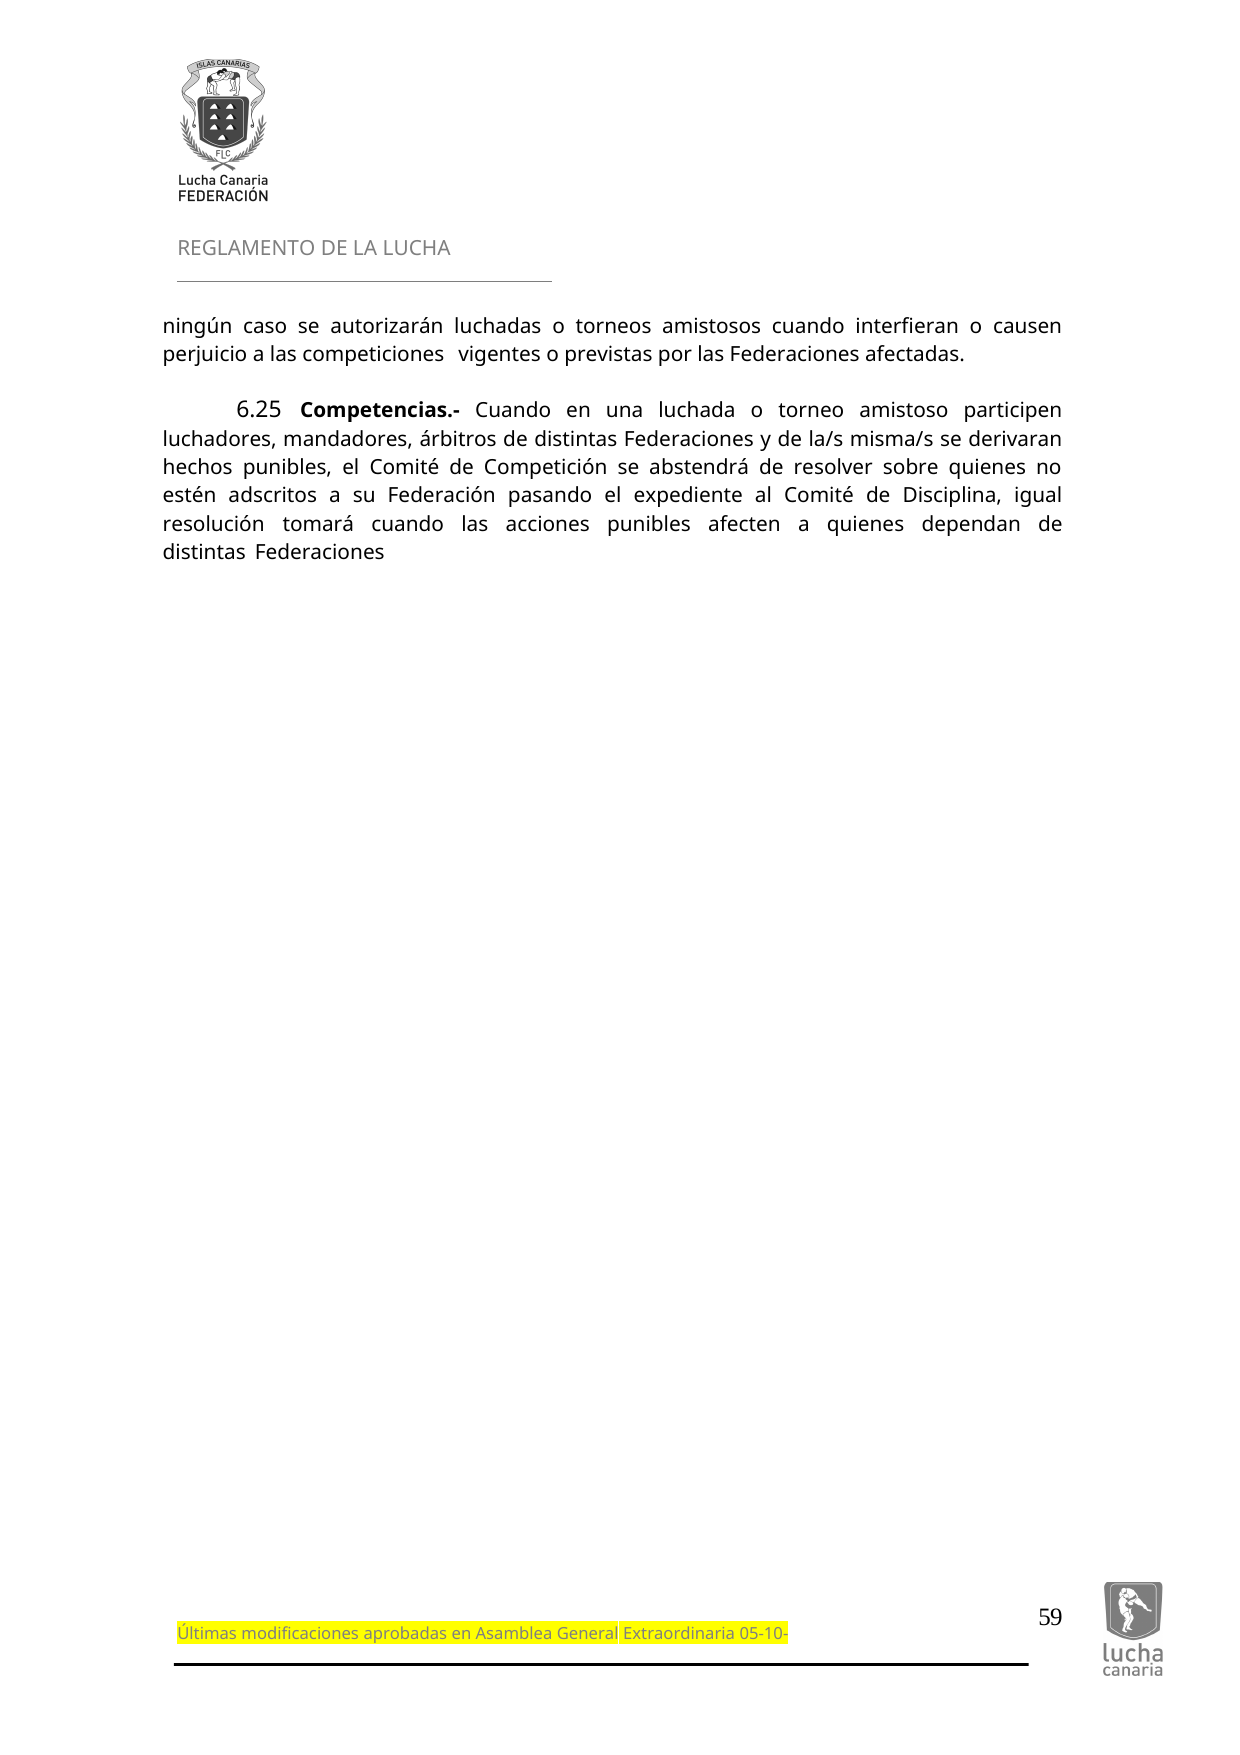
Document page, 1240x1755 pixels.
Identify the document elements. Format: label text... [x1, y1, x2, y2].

list ningún caso se autorizarán luchadas o torneos amistosos cuando interfieran o causen perjuicio a las competiciones vigentes o previstas por las Federaciones afectadas. [162, 311, 1063, 368]
list Competencias.- Cuando en una luchada o torneo amistoso participen luchadores, mandadores, árbitros de distintas Federaciones y de la/s misma/s se derivaran hechos punibles, el Comité de Competición se abstendrá de resolver sobre quienes no estén adscritos a su Federación pasando el expediente al Comité de Disciplina, igual resolución tomará cuando las acciones punibles afecten a quienes dependan de distintas Federaciones [162, 392, 1063, 566]
